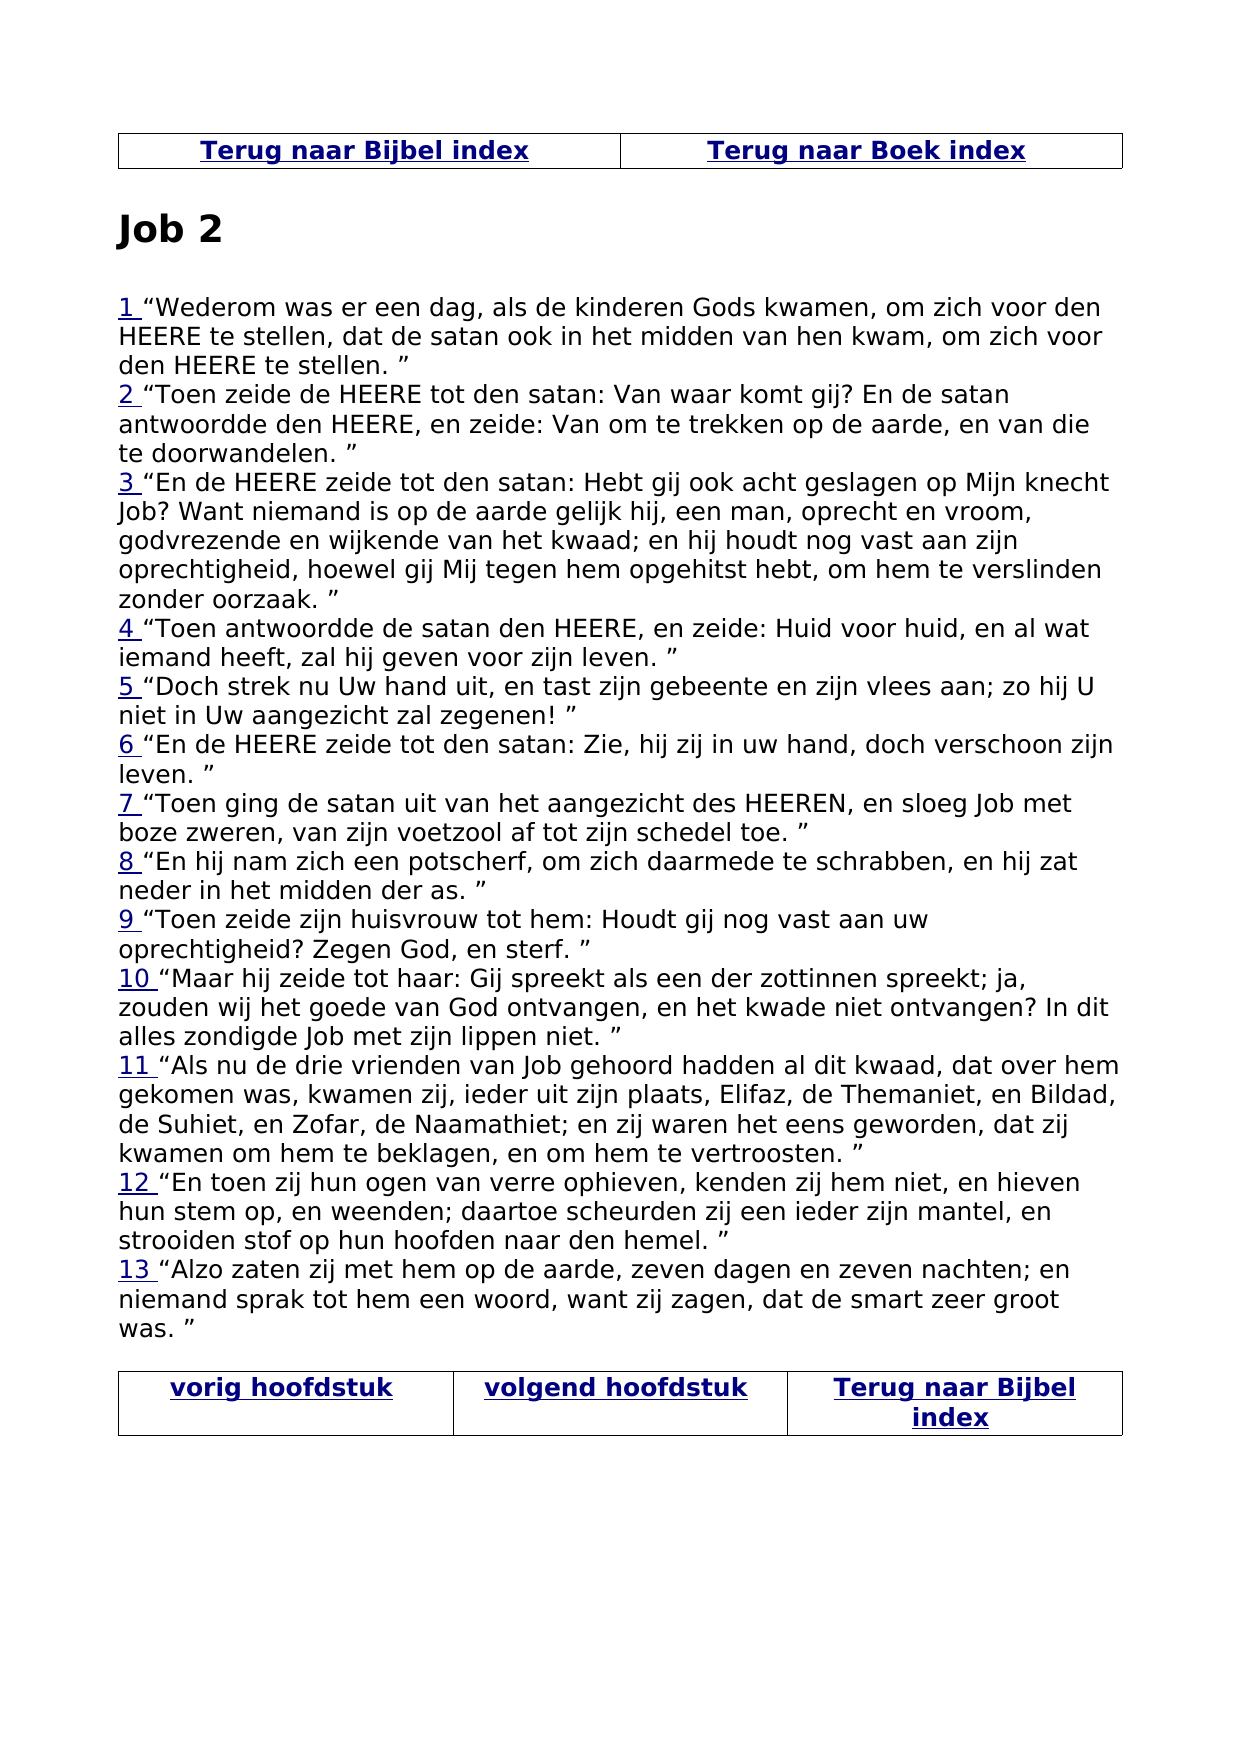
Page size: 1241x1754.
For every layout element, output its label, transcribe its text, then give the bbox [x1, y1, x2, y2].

table_header Terug naar Boek index [621, 134, 1122, 168]
table_header vorig hoofdstuk [119, 1372, 453, 1435]
text 1 “Wederom was er een dag, als de kinderen Gods kwamen, om zich voor den HEERE te stellen, dat de satan ook in het midden van hen kwam, om zich voor den HEERE te stellen. ” 2 “Toen zeide de HEERE tot den satan: Van waar komt gij? En de satan antwoordde den HEERE, en zeide: Van om te trekken op de aarde, en van die te doorwandelen. ” 3 “En de HEERE zeide tot den satan: Hebt gij ook acht geslagen op Mijn knecht Job? Want niemand is op de aarde gelijk hij, een man, oprecht en vroom, godvrezende en wijkende van het kwaad; en hij houdt nog vast aan zijn oprechtigheid, hoewel gij Mij tegen hem opgehitst hebt, om hem te verslinden zonder oorzaak. ” 4 “Toen antwoordde de satan den HEERE, en zeide: Huid voor huid, en al wat iemand heeft, zal hij geven voor zijn leven. ” 5 “Doch strek nu Uw hand uit, en tast zijn gebeente en zijn vlees aan; zo hij U niet in Uw aangezicht zal zegenen! ” 6 “En de HEERE zeide tot den satan: Zie, hij zij in uw hand, doch verschoon zijn leven. ” 7 “Toen ging de satan uit van het aangezicht des HEEREN, en sloeg Job met boze zweren, van zijn voetzool af tot zijn schedel toe. ” 8 “En hij nam zich een potscherf, om zich daarmede te schrabben, en hij zat neder in het midden der as. ” 9 “Toen zeide zijn huisvrouw tot hem: Houdt gij nog vast aan uw oprechtigheid? Zegen God, en sterf. ” 10 “Maar hij zeide tot haar: Gij spreekt als een der zottinnen spreekt; ja, zouden wij het goede van God ontvangen, en het kwade niet ontvangen? In dit alles zondigde Job met zijn lippen niet. ” 11 “Als nu de drie vrienden van Job gehoord hadden al dit kwaad, dat over hem gekomen was, kwamen zij, ieder uit zijn plaats, Elifaz, de Themaniet, en Bildad, de Suhiet, en Zofar, de Naamathiet; en zij waren het eens geworden, dat zij kwamen om hem te beklagen, en om hem te vertroosten. ” 12 “En toen zij hun ogen van verre ophieven, kenden zij hem niet, en hieven hun stem op, en weenden; daartoe scheurden zij een ieder zijn mantel, en strooiden stof op hun hoofden naar den hemel. ” 13 “Alzo zaten zij met hem op de aarde, zeven dagen en zeven nachten; en niemand sprak tot hem een woord, want zij zagen, dat de smart zeer groot was. ” [118, 264, 1122, 1343]
table_header Terug naar Bijbel index [119, 134, 620, 168]
table_header Terug naar Bijbel index [788, 1372, 1122, 1435]
subtitle Job 2 [118, 208, 1122, 252]
table_header volgend hoofdstuk [454, 1372, 787, 1435]
